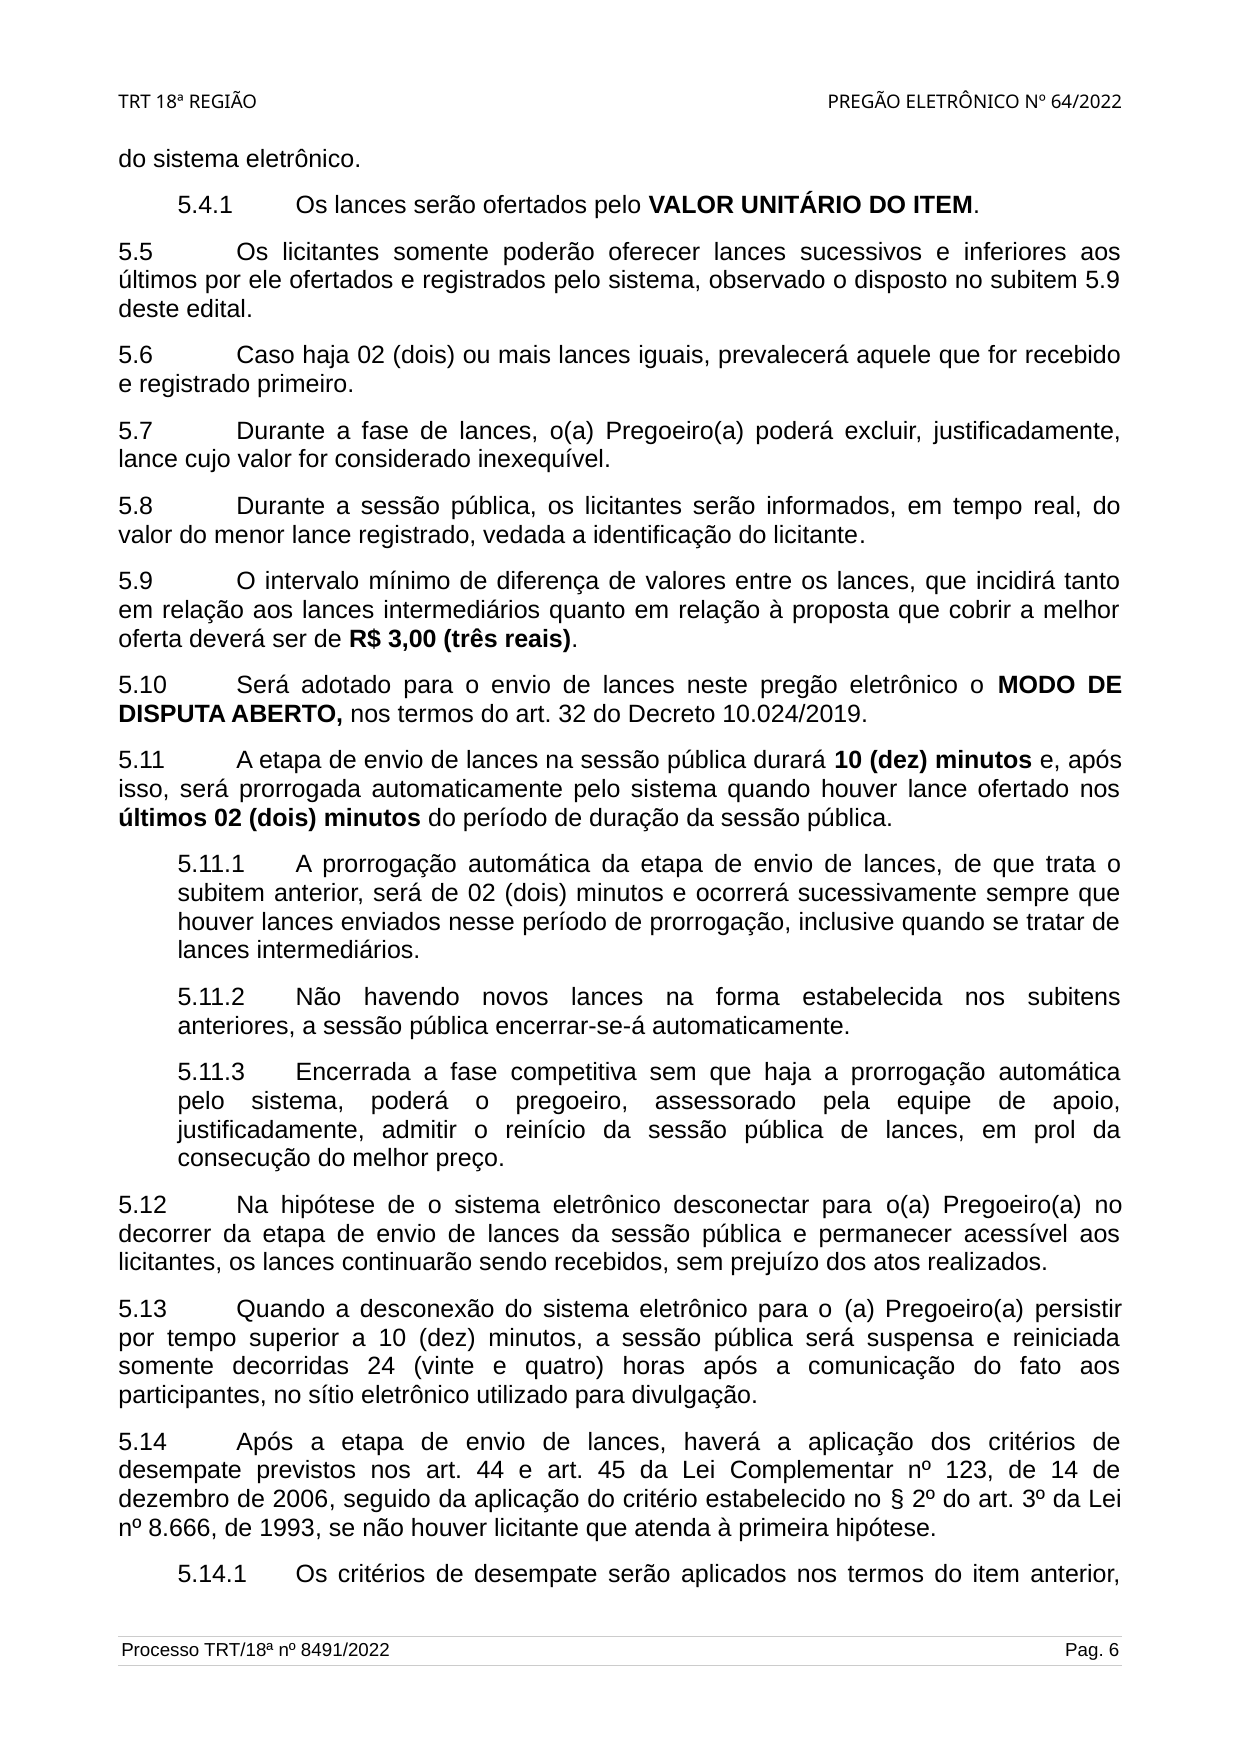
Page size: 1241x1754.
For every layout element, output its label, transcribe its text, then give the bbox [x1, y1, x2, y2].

text 5.9 O intervalo mínimo de diferença de valores entre os lances, que incidirá tanto em relação aos lances intermediários quanto em relação à proposta que cobrir a melhor oferta deverá ser de R$ 3,00 (três reais). [118, 566, 1122, 652]
text do sistema eletrônico. [118, 143, 1122, 172]
text 5.11 A etapa de envio de lances na sessão pública durará 10 (dez) minutos e, após isso, será prorrogada automaticamente pelo sistema quando houver lance ofertado nos últimos 02 (dois) minutos do período de duração da sessão pública. [118, 745, 1122, 831]
text 5.13 Quando a desconexão do sistema eletrônico para o (a) Pregoeiro(a) persistir por tempo superior a 10 (dez) minutos, a sessão pública será suspensa e reiniciada somente decorridas 24 (vinte e quatro) horas após a comunicação do fato aos participantes, no sítio eletrônico utilizado para divulgação. [118, 1294, 1122, 1409]
text 5.10 Será adotado para o envio de lances neste pregão eletrônico o MODO DE DISPUTA ABERTO, nos termos do art. 32 do Decreto 10.024/2019. [118, 670, 1122, 727]
text 5.14 Após a etapa de envio de lances, haverá a aplicação dos critérios de desempate previstos nos art. 44 e art. 45 da Lei Complementar nº 123, de 14 de dezembro de 2006, seguido da aplicação do critério estabelecido no § 2º do art. 3º da Lei nº 8.666, de 1993, se não houver licitante que atenda à primeira hipótese. [118, 1426, 1122, 1541]
text 5.5 Os licitantes somente poderão oferecer lances sucessivos e inferiores aos últimos por ele ofertados e registrados pelo sistema, observado o disposto no subitem 5.9 deste edital. [118, 236, 1122, 323]
text 5.12 Na hipótese de o sistema eletrônico desconectar para o(a) Pregoeiro(a) no decorrer da etapa de envio de lances da sessão pública e permanecer acessível aos licitantes, os lances continuarão sendo recebidos, sem prejuízo dos atos realizados. [118, 1190, 1122, 1276]
text 5.14.1 Os critérios de desempate serão aplicados nos termos do item anterior, [177, 1559, 1122, 1588]
text 5.8 Durante a sessão pública, os licitantes serão informados, em tempo real, do valor do menor lance registrado, vedada a identificação do licitante. [118, 491, 1122, 548]
text 5.6 Caso haja 02 (dois) ou mais lances iguais, prevalecerá aquele que for recebido e registrado primeiro. [118, 340, 1122, 398]
text 5.4.1 Os lances serão ofertados pelo VALOR UNITÁRIO DO ITEM. [177, 190, 1122, 219]
text 5.11.2 Não havendo novos lances na forma estabelecida nos subitens anteriores, a sessão pública encerrar-se-á automaticamente. [177, 982, 1122, 1039]
text 5.11.1 A prorrogação automática da etapa de envio de lances, de que trata o subitem anterior, será de 02 (dois) minutos e ocorrerá sucessivamente sempre que houver lances enviados nesse período de prorrogação, inclusive quando se tratar de lances intermediários. [177, 849, 1122, 964]
text 5.11.3 Encerrada a fase competitiva sem que haja a prorrogação automática pelo sistema, poderá o pregoeiro, assessorado pela equipe de apoio, justificadamente, admitir o reinício da sessão pública de lances, em prol da consecução do melhor preço. [177, 1057, 1122, 1172]
text 5.7 Durante a fase de lances, o(a) Pregoeiro(a) poderá excluir, justificadamente, lance cujo valor for considerado inexequível. [118, 416, 1122, 473]
